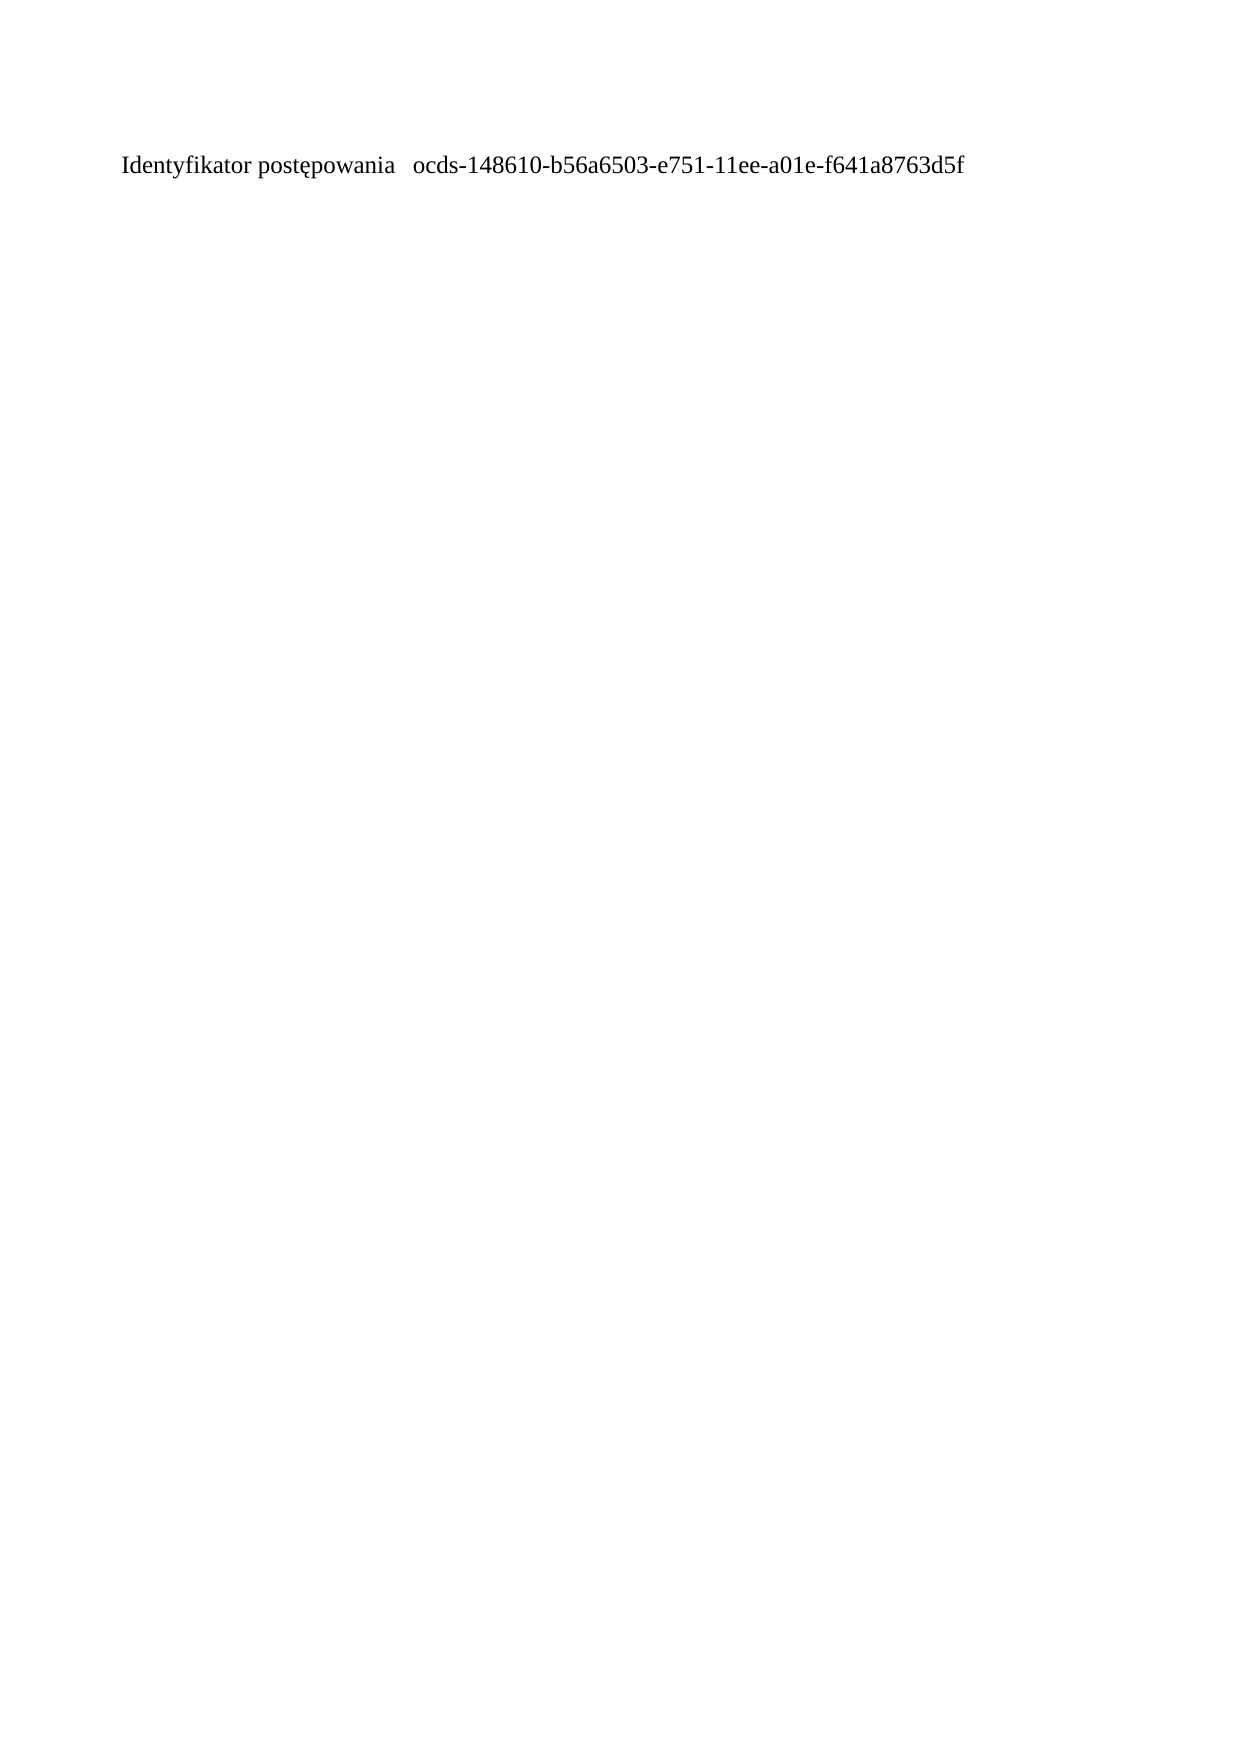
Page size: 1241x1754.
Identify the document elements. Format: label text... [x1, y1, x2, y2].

table_header Identyfikator postępowania [118, 147, 410, 181]
table_header ocds-148610-b56a6503-e751-11ee-a01e-f641a8763d5f [410, 147, 980, 181]
